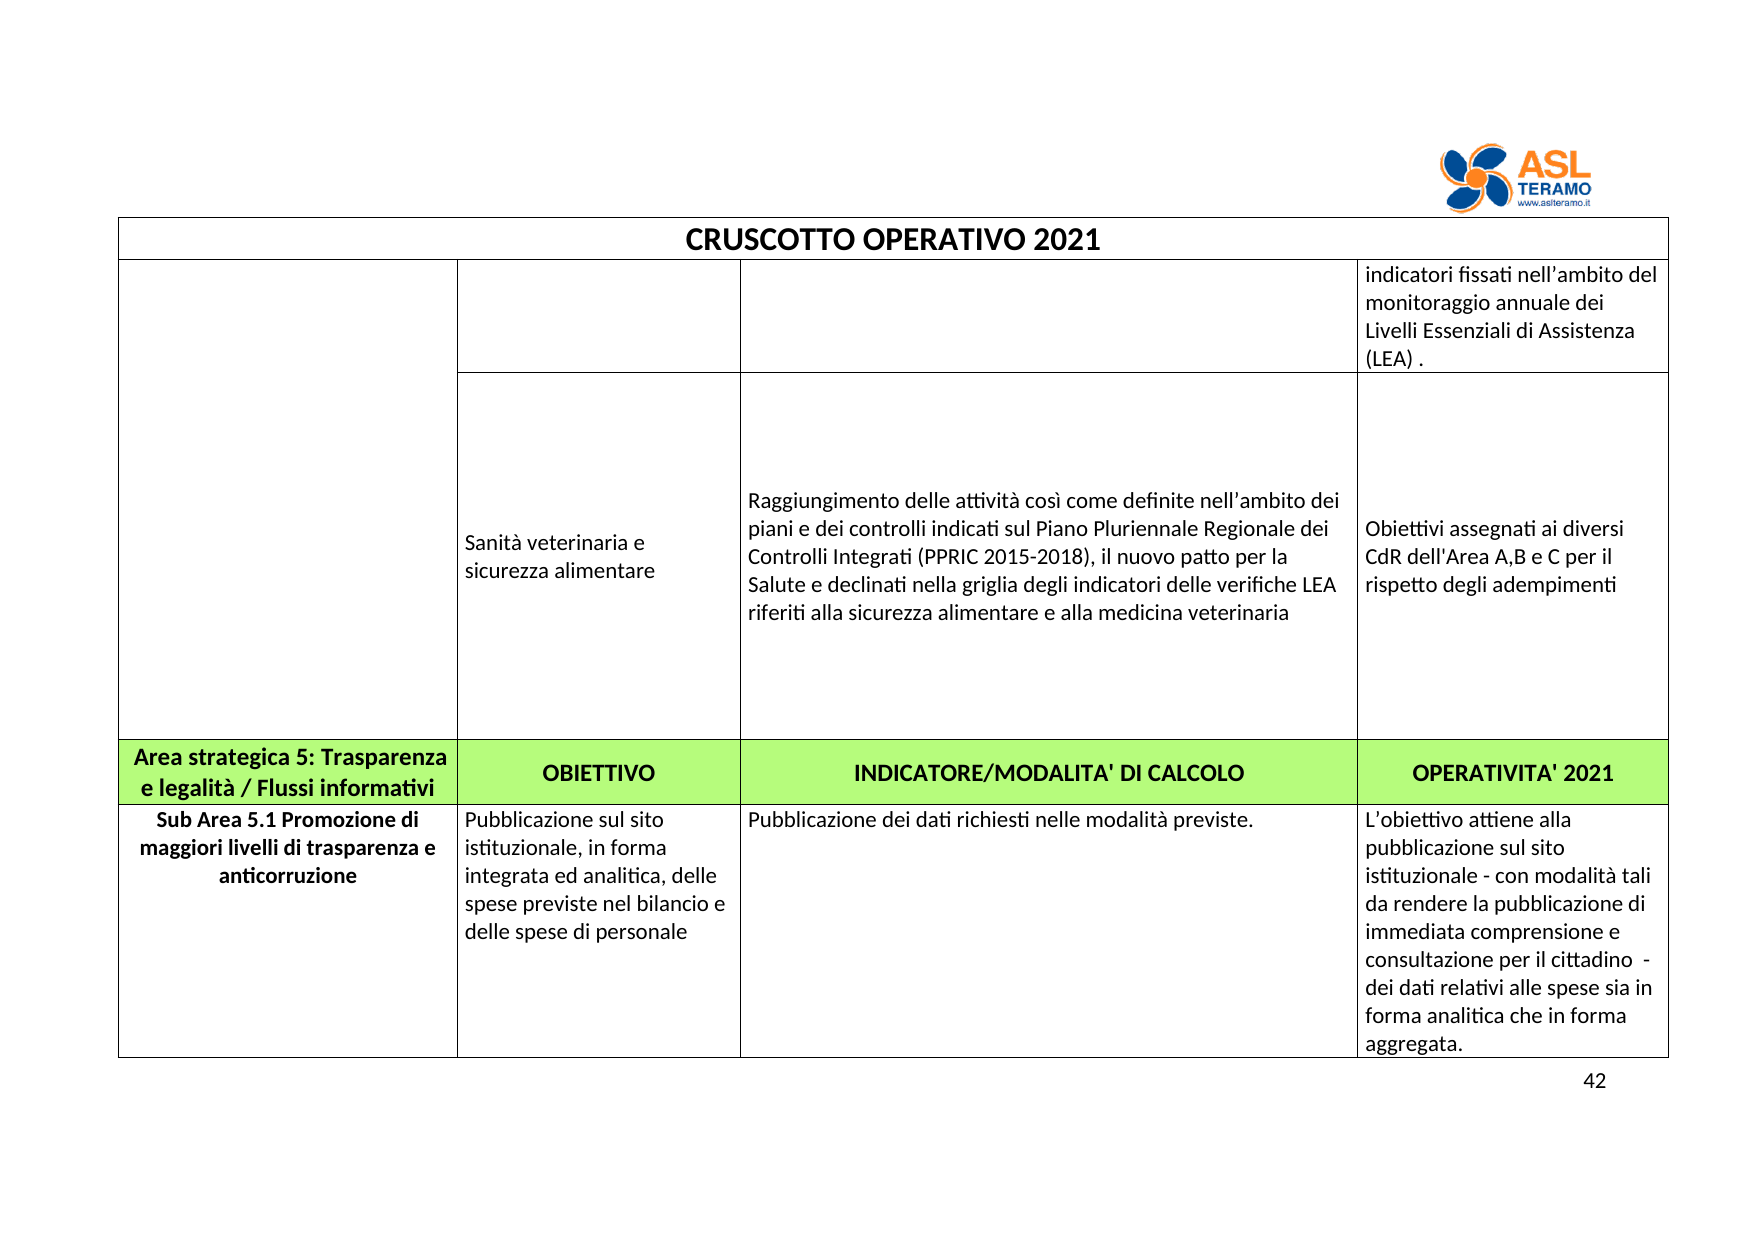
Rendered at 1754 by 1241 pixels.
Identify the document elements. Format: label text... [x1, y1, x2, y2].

table_cell Sub Area 5.1 Promozione di maggiori livelli di trasparenza e anticorruzione [119, 805, 457, 1057]
table_cell [741, 260, 1357, 372]
table_cell OPERATIVITA' 2021 [1358, 740, 1668, 804]
table_cell Area strategica 5: Trasparenza e legalità / Flussi informativi [119, 740, 457, 804]
table_cell [119, 260, 457, 739]
table_cell Pubblicazione dei dati richiesti nelle modalità previste. [741, 805, 1357, 1057]
table_cell Pubblicazione sul sito istituzionale, in forma integrata ed analitica, delle spese previste nel bilancio e delle spese di personale [458, 805, 740, 1057]
table_header CRUSCOTTO OPERATIVO 2021 [119, 218, 1668, 259]
table_cell L’obiettivo attiene alla pubblicazione sul sito istituzionale - con modalità tali da rendere la pubblicazione di immediata comprensione e consultazione per il cittadino - dei dati relativi alle spese sia in forma analitica che in forma aggregata. [1358, 805, 1668, 1057]
table_cell Raggiungimento delle attività così come definite nell’ambito dei piani e dei controlli indicati sul Piano Pluriennale Regionale dei Controlli Integrati (PPRIC 2015-2018), il nuovo patto per la Salute e declinati nella griglia degli indicatori delle verifiche LEA riferiti alla sicurezza alimentare e alla medicina veterinaria [741, 373, 1357, 739]
table_cell Sanità veterinaria e sicurezza alimentare [458, 373, 740, 739]
table_cell [458, 260, 740, 372]
table_cell INDICATORE/MODALITA' DI CALCOLO [741, 740, 1357, 804]
table_cell indicatori fissati nell’ambito del monitoraggio annuale dei Livelli Essenziali di Assistenza (LEA) . [1358, 260, 1668, 372]
table_cell OBIETTIVO [458, 740, 740, 804]
table_cell Obiettivi assegnati ai diversi CdR dell'Area A,B e C per il rispetto degli adempimenti [1358, 373, 1668, 739]
